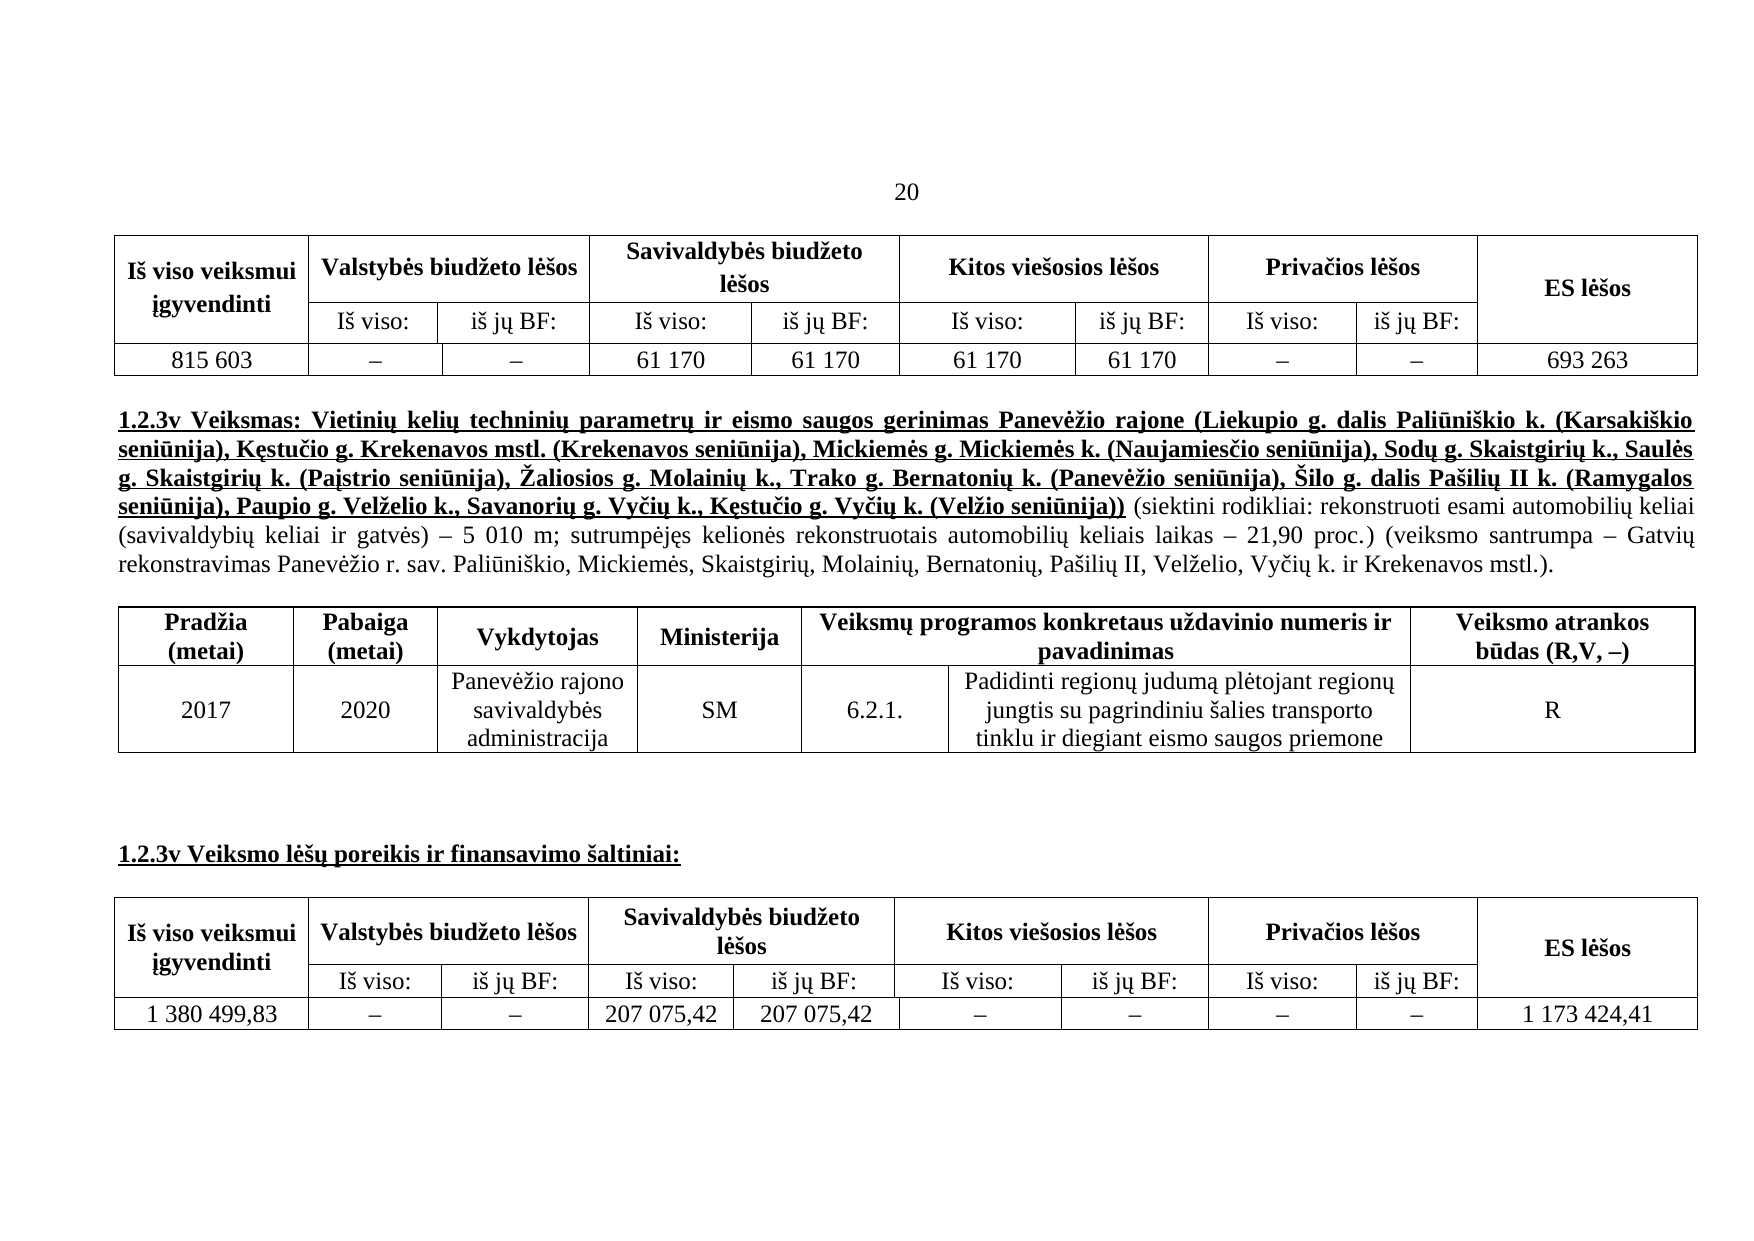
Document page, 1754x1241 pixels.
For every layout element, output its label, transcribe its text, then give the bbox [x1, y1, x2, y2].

table_header Iš viso veiksmui įgyvendinti [115, 236, 308, 343]
table_header ES lėšos [1478, 236, 1697, 343]
table_cell SM [638, 666, 801, 752]
table_cell – [1357, 344, 1477, 375]
table_cell Iš viso: [1209, 303, 1356, 343]
table_cell 207 075,42 [734, 998, 899, 1029]
table_cell Padidinti regionų judumą plėtojant regionų jungtis su pagrindiniu šalies transporto tinklu ir diegiant eismo saugos priemone [949, 666, 1410, 752]
table_header Kitos viešosios lėšos [895, 898, 1208, 964]
table_cell iš jų BF: [442, 965, 588, 997]
table_cell 2017 [119, 666, 293, 752]
table_cell Iš viso: [1209, 965, 1356, 997]
table_cell 815 603 [115, 344, 308, 375]
table_cell iš jų BF: [1357, 965, 1477, 997]
table_header Savivaldybės biudžeto lėšos [590, 236, 899, 302]
table_header Iš viso veiksmui įgyvendinti [115, 898, 308, 997]
table_cell – [443, 344, 589, 375]
table_header Privačios lėšos [1209, 898, 1477, 964]
table_cell Iš viso: [589, 965, 733, 997]
text 1.2.3v Veiksmas: Vietinių kelių techninių parametrų ir eismo saugos gerinimas Panevėžio rajone (Liekupio g. dalis Paliūniškio k. (Karsakiškio [118, 405, 1695, 430]
table_header Privačios lėšos [1209, 236, 1477, 302]
table_cell 1 380 499,83 [115, 998, 308, 1029]
table_header Kitos viešosios lėšos [900, 236, 1208, 302]
table_cell Iš viso: [590, 303, 751, 343]
table_header Valstybės biudžeto lėšos [309, 236, 589, 302]
table_cell 2020 [294, 666, 437, 752]
text seniūnija), Kęstučio g. Krekenavos mstl. (Krekenavos seniūnija), Mickiemės g. Mickiemės k. (Naujamiesčio seniūnija), Sodų g. Skaistgirių k., Saulės g. Skaistgirių k. (Paįstrio seniūnija), Žaliosios g. Molainių k., Trako g. Bernatonių k. (Panevėžio seniūnija), Šilo g. dalis Pašilių II k. (Ramygalos seniūnija), Paupio g. Velželio k., Savanorių g. Vyčių k., Kęstučio g. Vyčių k. (Velžio seniūnija)) (siektini rodikliai: rekonstruoti esami automobilių keliai (savivaldybių keliai ir gatvės) – 5 010 m; sutrumpėjęs kelionės rekonstruotais automobilių keliais laikas – 21,90 proc.) (veiksmo santrumpa – Gatvių rekonstravimas Panevėžio r. sav. Paliūniškio, Mickiemės, Skaistgirių, Molainių, Bernatonių, Pašilių II, Velželio, Vyčių k. ir Krekenavos mstl.). [118, 432, 1695, 578]
table_header Pabaiga (metai) [294, 608, 437, 665]
table_cell – [309, 344, 442, 375]
table_cell 61 170 [590, 344, 751, 375]
table_cell – [442, 998, 588, 1029]
table_cell Panevėžio rajono savivaldybės administracija [438, 666, 637, 752]
table_cell iš jų BF: [1357, 303, 1477, 343]
table_header Savivaldybės biudžeto lėšos [589, 898, 894, 964]
table_cell Iš viso: [895, 965, 1061, 997]
table_header Ministerija [638, 608, 801, 665]
table_cell 61 170 [1076, 344, 1208, 375]
table_cell – [900, 998, 1061, 1029]
text 1.2.3v Veiksmo lėšų poreikis ir finansavimo šaltiniai: [118, 839, 1695, 868]
table_cell – [309, 998, 441, 1029]
table_cell – [1062, 998, 1208, 1029]
table_cell iš jų BF: [734, 965, 894, 997]
table_header Pradžia (metai) [119, 608, 293, 665]
table_cell – [1209, 998, 1356, 1029]
table_cell Iš viso: [309, 965, 441, 997]
table_cell Iš viso: [900, 303, 1075, 343]
table_cell iš jų BF: [1076, 303, 1208, 343]
table_header ES lėšos [1478, 898, 1697, 997]
table_cell 61 170 [900, 344, 1075, 375]
table_header Valstybės biudžeto lėšos [309, 898, 588, 964]
table_cell 1 173 424,41 [1478, 998, 1697, 1029]
table_header Veiksmų programos konkretaus uždavinio numeris ir pavadinimas [802, 608, 1410, 665]
table_cell 61 170 [752, 344, 899, 375]
table_cell 6.2.1. [802, 666, 948, 752]
table_cell iš jų BF: [438, 303, 589, 343]
table_cell iš jų BF: [1062, 965, 1208, 997]
table_cell – [1209, 344, 1356, 375]
table_header Vykdytojas [438, 608, 637, 665]
table_cell – [1357, 998, 1477, 1029]
table_cell 693 263 [1478, 344, 1697, 375]
table_cell iš jų BF: [752, 303, 899, 343]
table_cell Iš viso: [309, 303, 437, 343]
table_cell 207 075,42 [589, 998, 733, 1029]
table_cell R [1411, 666, 1694, 752]
table_header Veiksmo atrankos būdas (R,V, –) [1411, 608, 1694, 665]
